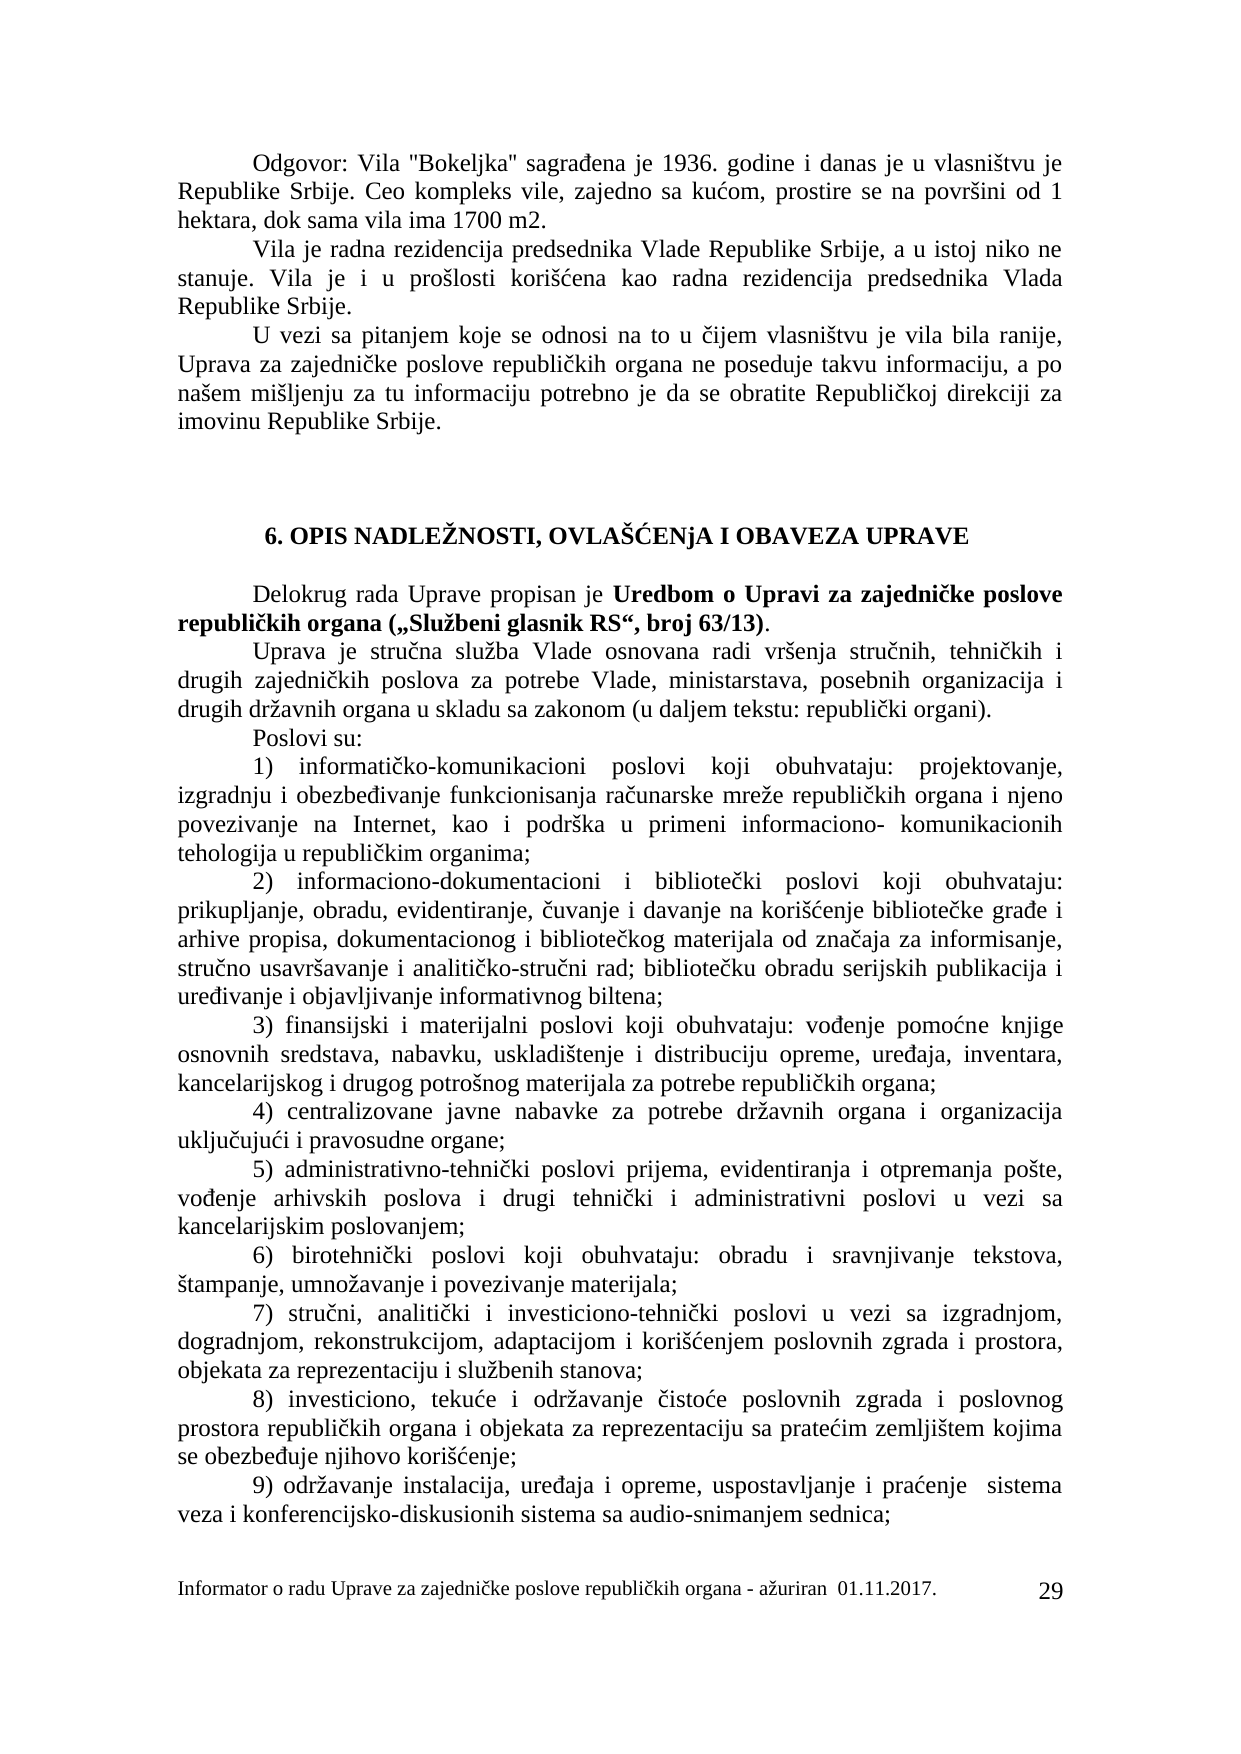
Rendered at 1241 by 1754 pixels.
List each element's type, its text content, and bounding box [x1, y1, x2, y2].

text Poslovi su: [177, 723, 1063, 751]
text 6) birotehnički poslovi koji obuhvataju: obradu i sravnjivanje tekstova, štampanje, umnožavanje i povezivanje materijala; [177, 1240, 1063, 1298]
text Uprava je stručna služba Vlade osnovana radi vršenja stručnih, tehničkih i drugih zajedničkih poslova za potrebe Vlade, ministarstava, posebnih organizacija i drugih državnih organa u skladu sa zakonom (u dalјem tekstu: republički organi). [177, 636, 1063, 723]
text 3) finansijski i materijalni poslovi koji obuhvataju: vođenje pomoćne knjige osnovnih sredstava, nabavku, uskladištenje i distribuciju opreme, uređaja, inventara, kancelarijskog i drugog potrošnog materijala za potrebe republičkih organa; [177, 1010, 1063, 1096]
text 8) investiciono, tekuće i održavanje čistoće poslovnih zgrada i poslovnog prostora republičkih organa i objekata za reprezentaciju sa pratećim zemlјištem kojima se obezbeđuje njihovo korišćenje; [177, 1384, 1063, 1470]
text 7) stručni, analitički i investiciono-tehnički poslovi u vezi sa izgradnjom, dogradnjom, rekonstrukcijom, adaptacijom i korišćenjem poslovnih zgrada i prostora, objekata za reprezentaciju i službenih stanova; [177, 1298, 1063, 1384]
text 5) administrativno-tehnički poslovi prijema, evidentiranja i otpremanja pošte, vođenje arhivskih poslova i drugi tehnički i administrativni poslovi u vezi sa kancelarijskim poslovanjem; [177, 1154, 1063, 1240]
text 6. OPIS NADLEŽNOSTI, OVLAŠĆENјA I OBAVEZA UPRAVE [177, 521, 1063, 550]
text Delokrug rada Uprave propisan je Uredbom o Upravi za zajedničke poslove republičkih organa („Službeni glasnik RS“, broj 63/13). [177, 579, 1063, 636]
text U vezi sa pitanjem koje se odnosi na to u čijem vlasništvu je vila bila ranije, Uprava za zajedničke poslove republičkih organa ne poseduje takvu informaciju, a po našem mišlјenju za tu informaciju potrebno je da se obratite Republičkoj direkciji za imovinu Republike Srbije. [177, 320, 1063, 435]
text 1) informatičko-komunikacioni poslovi koji obuhvataju: projektovanje, izgradnju i obezbeđivanje funkcionisanja računarske mreže republičkih organa i njeno povezivanje na Internet, kao i podrška u primeni informaciono- komunikacionih tehologija u republičkim organima; [177, 751, 1063, 866]
text 2) informaciono-dokumentacioni i bibliotečki poslovi koji obuhvataju: prikuplјanje, obradu, evidentiranje, čuvanje i davanje na korišćenje bibliotečke građe i arhive propisa, dokumentacionog i bibliotečkog materijala od značaja za informisanje, stručno usavršavanje i analitičko-stručni rad; bibliotečku obradu serijskih publikacija i uređivanje i objavlјivanje informativnog biltena; [177, 866, 1063, 1010]
text 4) centralizovane javne nabavke za potrebe državnih organa i organizacija uklјučujući i pravosudne organe; [177, 1096, 1063, 1154]
text Odgovor: Vila ''Bokelјka'' sagrađena je 1936. godine i danas je u vlasništvu je Republike Srbije. Ceo kompleks vile, zajedno sa kućom, prostire se na površini od 1 hektara, dok sama vila ima 1700 m2. [177, 148, 1063, 234]
text Vila je radna rezidencija predsednika Vlade Republike Srbije, a u istoj niko ne stanuje. Vila je i u prošlosti korišćena kao radna rezidencija predsednika Vlada Republike Srbije. [177, 234, 1063, 320]
text 9) održavanje instalacija, uređaja i opreme, uspostavlјanje i praćenje sistema veza i konferencijsko-diskusionih sistema sa audio-snimanjem sednica; [177, 1470, 1063, 1528]
